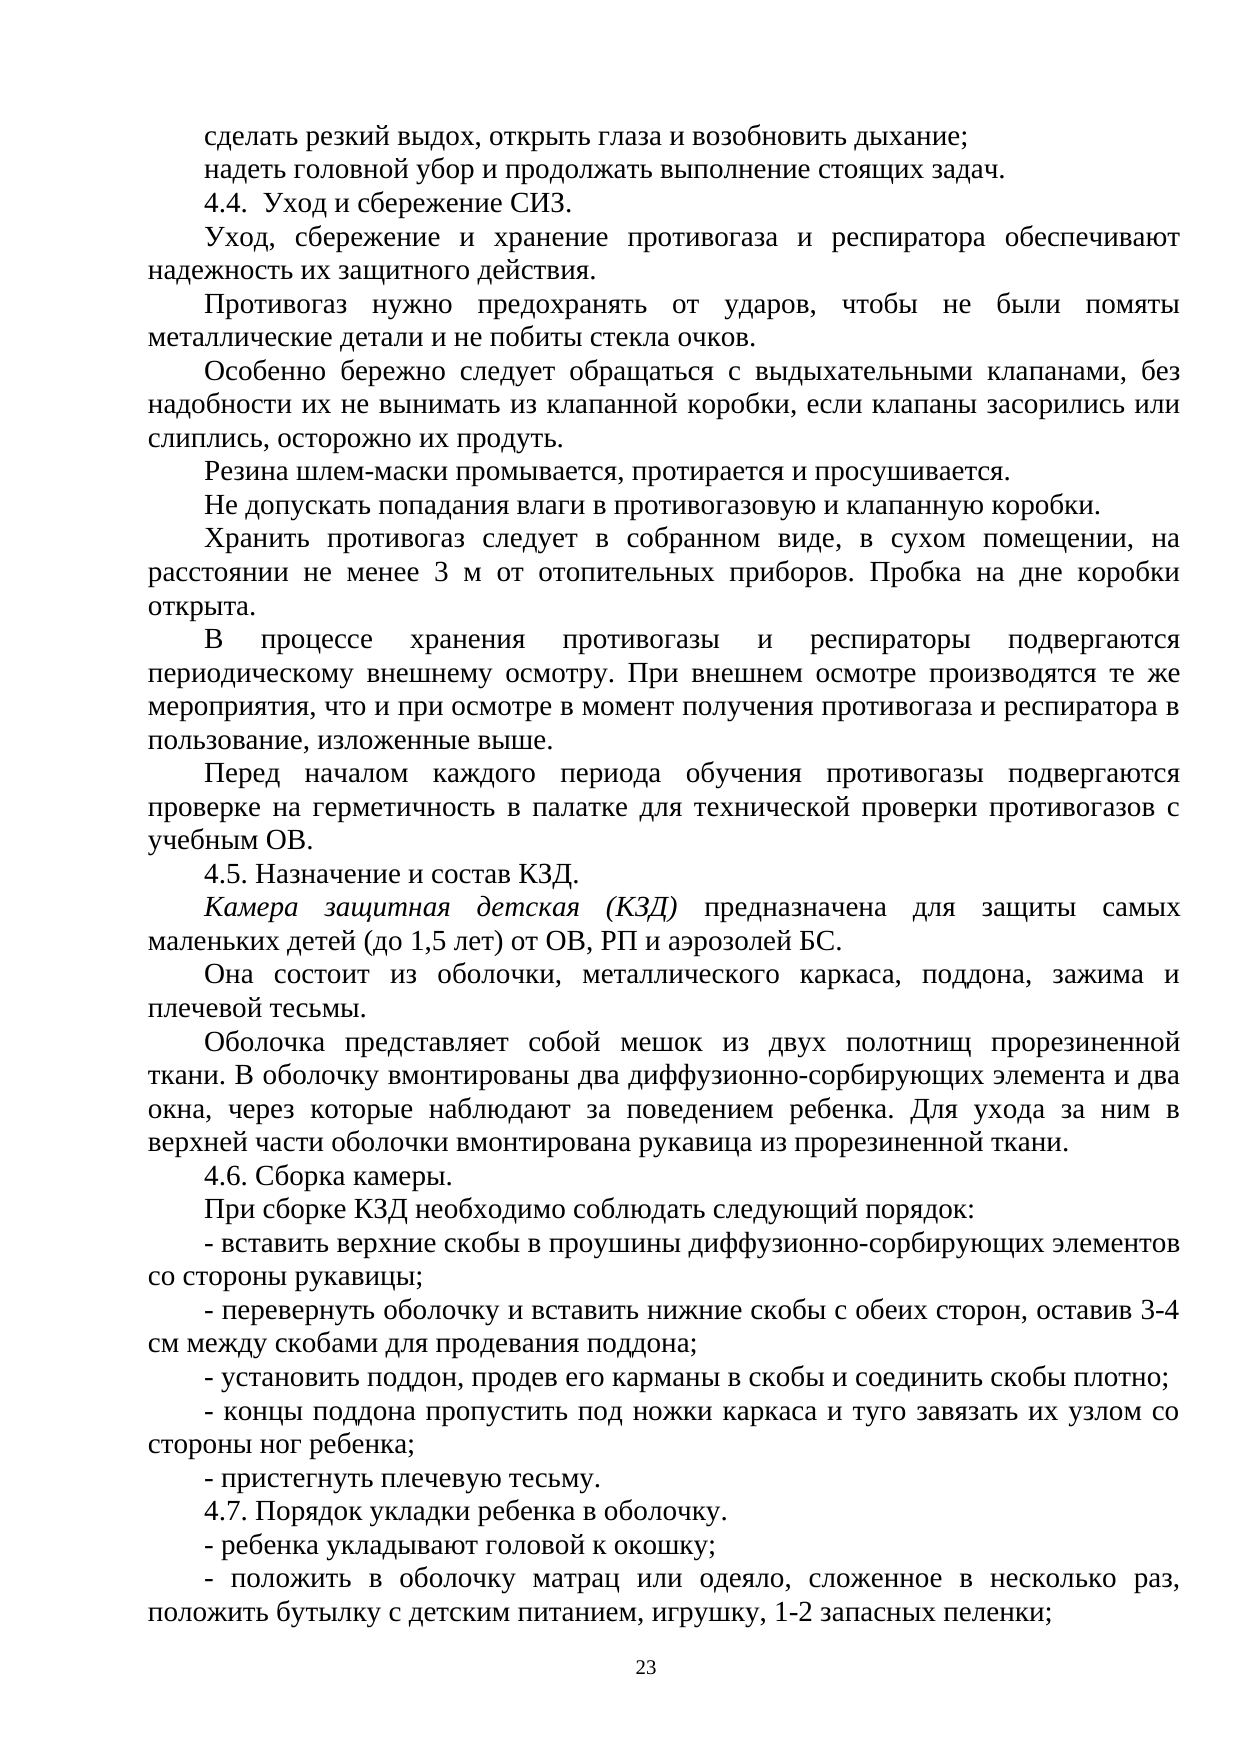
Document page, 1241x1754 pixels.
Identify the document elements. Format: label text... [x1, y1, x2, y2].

text надеть головной убор и продолжать выполнение стоящих задач. [148, 152, 1181, 185]
text Она состоит из оболочки, металлического каркаса, поддона, зажима и плечевой тесьмы. [148, 957, 1181, 1024]
text - установить поддон, продев его карманы в скобы и соединить скобы плотно; [148, 1359, 1181, 1393]
text Противогаз нужно предохранять от ударов, чтобы не были помяты металлические детали и не побиты стекла очков. [148, 286, 1181, 353]
text В процессе хранения противогазы и респираторы подвергаются периодическому внешнему осмотру. При внешнем осмотре производятся те же мероприятия, что и при осмотре в момент получения противогаза и респиратора в пользование, изложенные выше. [148, 621, 1181, 755]
text Перед началом каждого периода обучения противогазы подвергаются проверке на герметичность в палатке для технической проверки противогазов с учебным ОВ. [148, 755, 1181, 856]
text - перевернуть оболочку и вставить нижние скобы с обеих сторон, оставив 3-4 см между скобами для продевания поддона; [148, 1292, 1181, 1359]
text - ребенка укладывают головой к окошку; [148, 1527, 1181, 1560]
text 4.5. Назначение и состав КЗД. [148, 856, 1181, 889]
text Хранить противогаз следует в собранном виде, в сухом помещении, на расстоянии не менее 3 м от отопительных приборов. Пробка на дне коробки открыта. [148, 521, 1181, 621]
text сделать резкий выдох, открыть глаза и возобновить дыхание; [148, 118, 1181, 152]
text 4.6. Сборка камеры. [148, 1158, 1181, 1191]
text - пристегнуть плечевую тесьму. [148, 1460, 1181, 1493]
text Резина шлем-маски промывается, протирается и просушивается. [148, 453, 1181, 487]
text Оболочка представляет собой мешок из двух полотнищ прорезиненной ткани. В оболочку вмонтированы два диффузионно-сорбирующих элемента и два окна, через которые наблюдают за поведением ребенка. Для ухода за ним в верхней части оболочки вмонтирована рукавица из прорезиненной ткани. [148, 1024, 1181, 1158]
text Камера защитная детская (КЗД) предназначена для защиты самых маленьких детей (до 1,5 лет) от ОВ, РП и аэрозолей БС. [148, 889, 1181, 957]
text Уход, сбережение и хранение противогаза и респиратора обеспечивают надежность их защитного действия. [148, 219, 1181, 286]
text При сборке КЗД необходимо соблюдать следующий порядок: [148, 1191, 1181, 1225]
text 4.4. Уход и сбережение СИЗ. [148, 185, 1181, 219]
text - вставить верхние скобы в проушины диффузионно-сорбирующих элементов со стороны рукавицы; [148, 1225, 1181, 1292]
text - концы поддона пропустить под ножки каркаса и туго завязать их узлом со стороны ног ребенка; [148, 1393, 1181, 1460]
text Не допускать попадания влаги в противогазовую и клапанную коробки. [148, 487, 1181, 521]
text Особенно бережно следует обращаться с выдыхательными клапанами, без надобности их не вынимать из клапанной коробки, если клапаны засорились или слиплись, осторожно их продуть. [148, 353, 1181, 453]
text - положить в оболочку матрац или одеяло, сложенное в несколько раз, положить бутылку с детским питанием, игрушку, 1-2 запасных пеленки; [148, 1560, 1181, 1627]
text 4.7. Порядок укладки ребенка в оболочку. [148, 1493, 1181, 1527]
